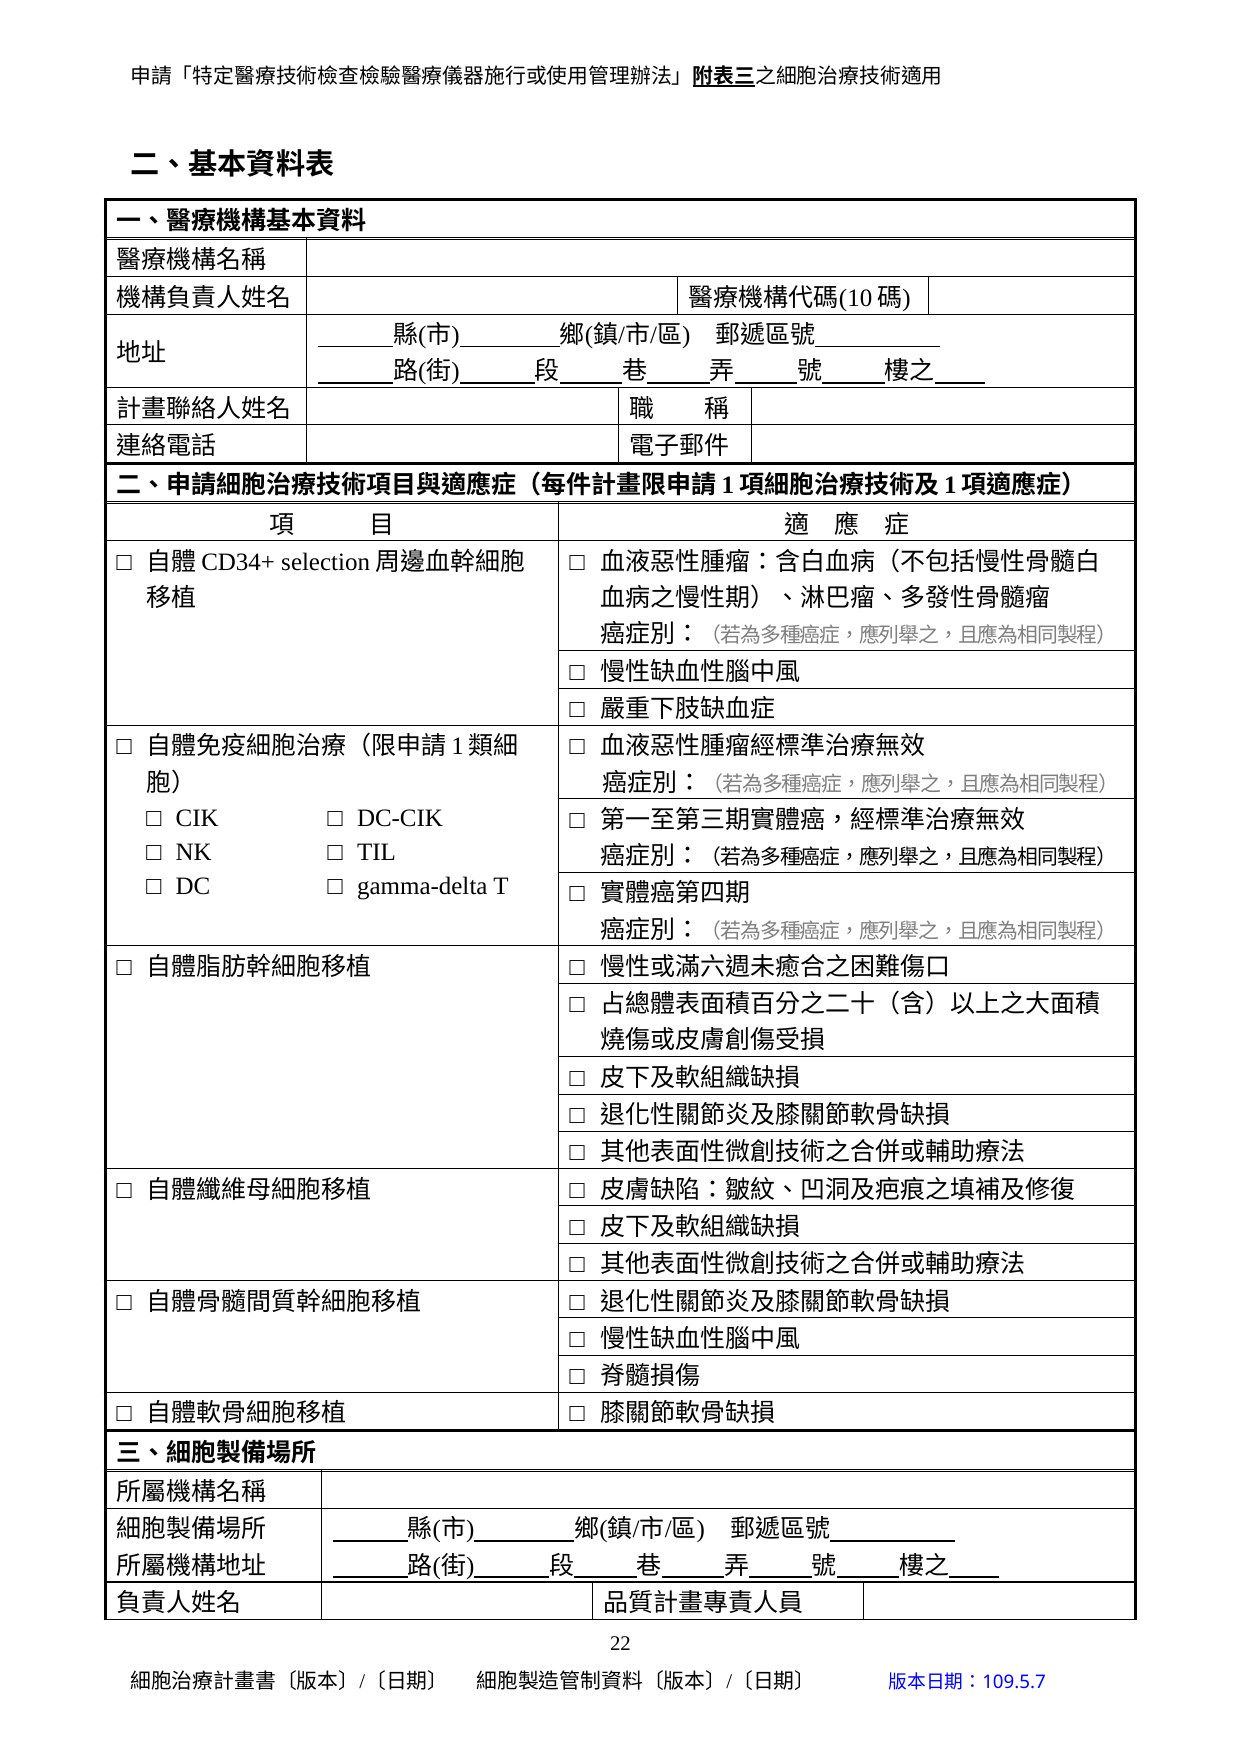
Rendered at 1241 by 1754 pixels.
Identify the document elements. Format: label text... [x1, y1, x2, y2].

table_cell 縣(市) 鄉(鎮/市/區) 郵遞區號 路(街) 段 巷 弄 號 樓之 [322, 1509, 1134, 1581]
table_cell 退化性關節炎及膝關節軟骨缺損 [559, 1095, 1134, 1131]
table_cell 脊髓損傷 [559, 1356, 1134, 1392]
table_cell 電子郵件 [619, 425, 751, 462]
table_cell 第一至第三期實體癌，經標準治療無效 癌症別：（若為多種癌症，應列舉之，且應為相同製程） [559, 799, 1134, 872]
table_cell [322, 1472, 1134, 1508]
table_cell 項 目 [107, 504, 558, 540]
table_cell 自體CD34+ selection周邊血幹細胞移植 [107, 541, 558, 725]
table_cell [307, 240, 1134, 276]
table_cell [752, 425, 1134, 462]
table_cell 血液惡性腫瘤經標準治療無效 癌症別：（若為多種癌症，應列舉之，且應為相同製程） [559, 726, 1134, 798]
table_cell 自體纖維母細胞移植 [107, 1169, 558, 1280]
table_cell 自體軟骨細胞移植 [107, 1393, 558, 1429]
table_cell 慢性缺血性腦中風 [559, 651, 1134, 687]
table_cell 皮下及軟組織缺損 [559, 1057, 1134, 1093]
table_cell 負責人姓名 [107, 1583, 321, 1619]
table_cell 職 稱 [619, 388, 751, 424]
table_cell 機構負責人姓名 [107, 277, 306, 313]
table_cell 其他表面性微創技術之合併或輔助療法 [559, 1244, 1134, 1280]
table_cell 自體骨髓間質幹細胞移植 [107, 1281, 558, 1392]
table_cell [864, 1583, 1134, 1619]
table_cell 自體脂肪幹細胞移植 [107, 946, 558, 1168]
text 二、基本資料表 [130, 133, 1110, 185]
table_cell 計畫聯絡人姓名 [107, 388, 306, 424]
table_cell 醫療機構名稱 [107, 240, 306, 276]
table_cell [322, 1583, 592, 1619]
table_cell 皮膚缺陷：皺紋、凹洞及疤痕之填補及修復 [559, 1169, 1134, 1205]
table_cell 二、申請細胞治療技術項目與適應症（每件計畫限申請1項細胞治療技術及1項適應症） [107, 465, 1134, 501]
table_cell 三、細胞製備場所 [107, 1432, 1134, 1468]
table_cell 嚴重下肢缺血症 [559, 689, 1134, 725]
table_cell [307, 388, 618, 424]
table_cell 膝關節軟骨缺損 [559, 1393, 1134, 1429]
table_cell 占總體表面積百分之二十（含）以上之大面積燒傷或皮膚創傷受損 [559, 984, 1134, 1056]
table_cell 地址 [107, 315, 306, 387]
table_header 一、醫療機構基本資料 [107, 201, 1134, 237]
table_cell 血液惡性腫瘤：含白血病（不包括慢性骨髓白血病之慢性期）、淋巴瘤、多發性骨髓瘤 癌症別：（若為多種癌症，應列舉之，且應為相同製程） [559, 541, 1134, 650]
table_cell DC-CIK TIL gamma-delta T [316, 798, 558, 945]
table_cell CIK NK DC [107, 798, 316, 945]
table_cell 實體癌第四期 癌症別：（若為多種癌症，應列舉之，且應為相同製程） [559, 873, 1134, 945]
table_cell 細胞製備場所 所屬機構地址 [107, 1509, 321, 1581]
table_cell 連絡電話 [107, 425, 306, 462]
table_cell 慢性缺血性腦中風 [559, 1318, 1134, 1354]
table_cell 品質計畫專責人員 [593, 1583, 863, 1619]
table_cell 自體免疫細胞治療（限申請1類細胞） [107, 726, 558, 798]
table_cell [307, 425, 618, 462]
table_cell 適 應 症 [559, 504, 1134, 540]
table_cell [929, 277, 1134, 313]
table_cell 縣(市) 鄉(鎮/市/區) 郵遞區號 路(街) 段 巷 弄 號 樓之 [307, 315, 1134, 387]
table_cell 皮下及軟組織缺損 [559, 1206, 1134, 1243]
table_cell 慢性或滿六週未癒合之困難傷口 [559, 946, 1134, 983]
table_cell [752, 388, 1134, 424]
table_cell 醫療機構代碼(10碼) [678, 277, 928, 313]
table_cell 退化性關節炎及膝關節軟骨缺損 [559, 1281, 1134, 1317]
table_cell [307, 277, 677, 313]
table_cell 其他表面性微創技術之合併或輔助療法 [559, 1132, 1134, 1168]
table_cell 所屬機構名稱 [107, 1472, 321, 1508]
